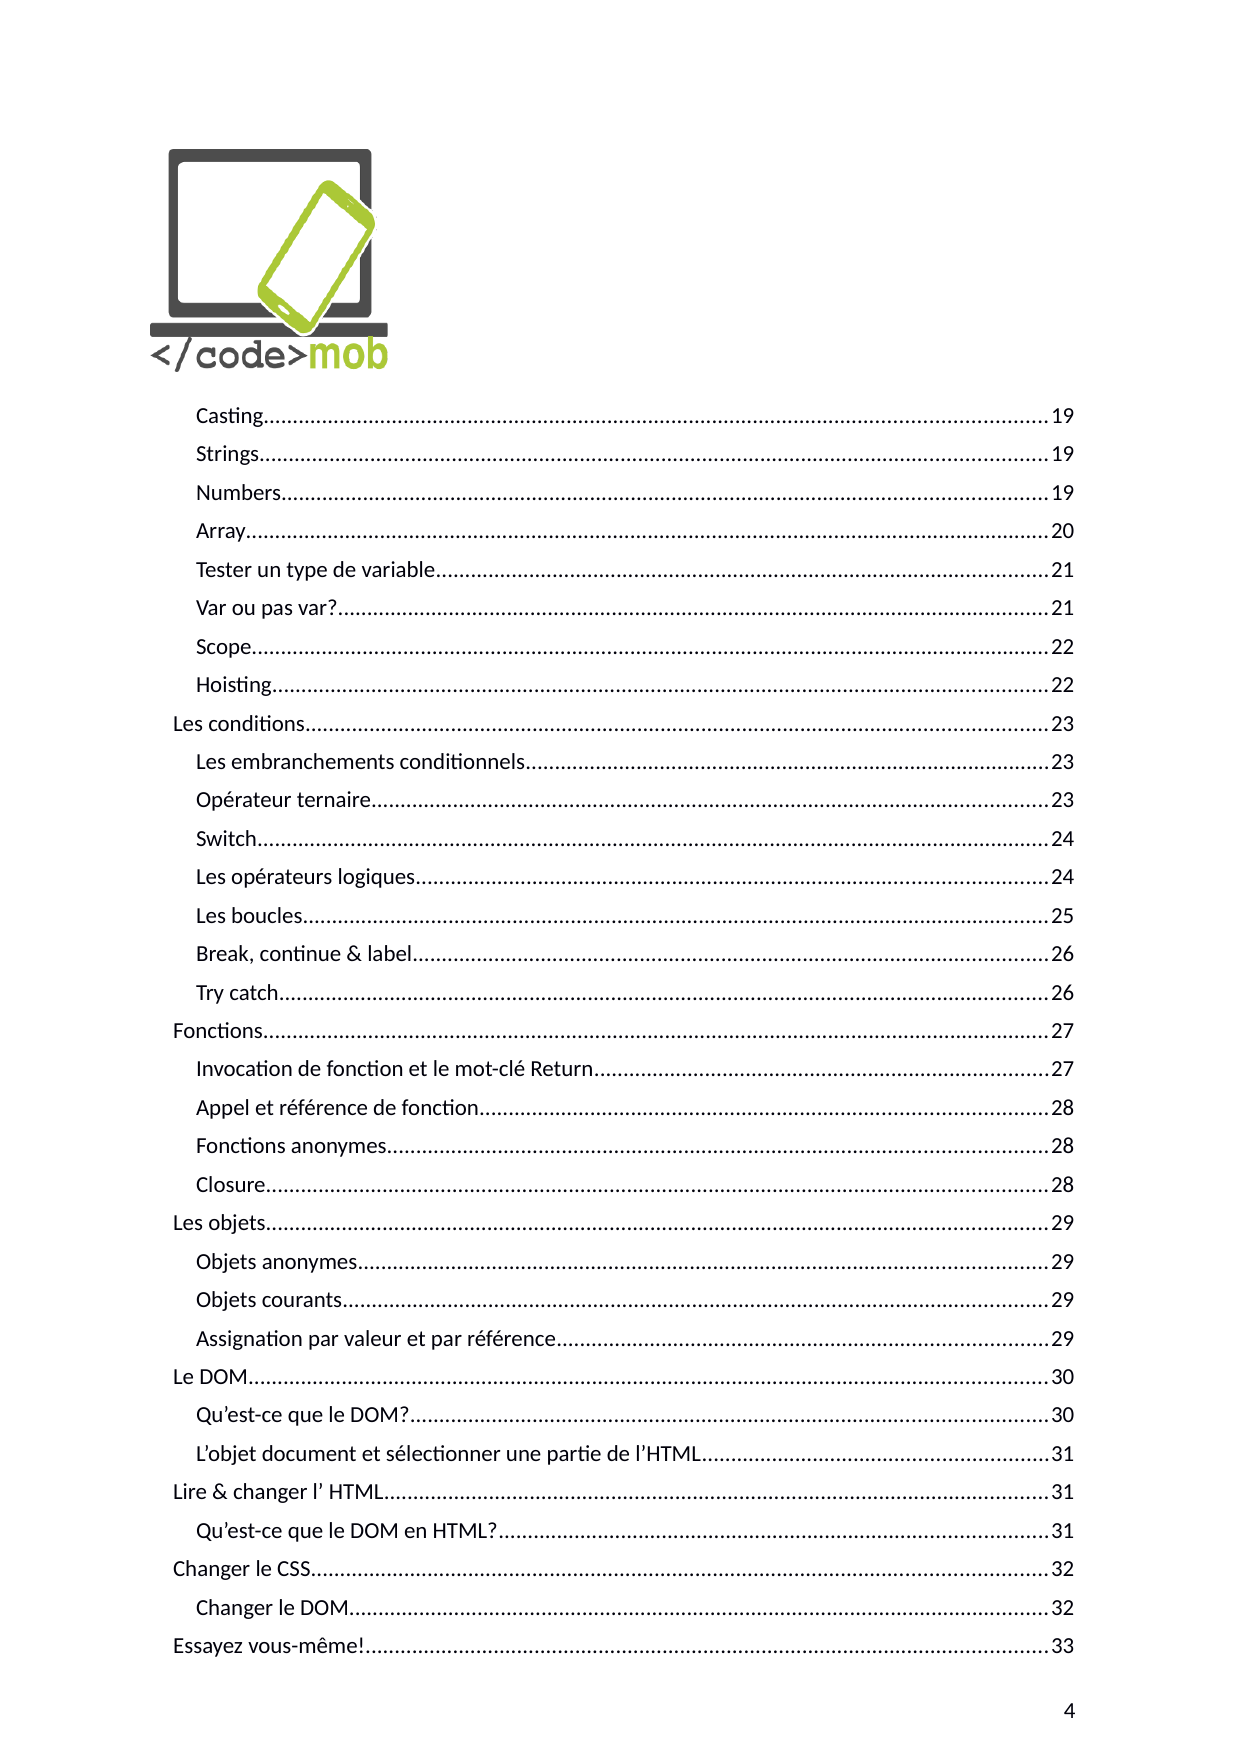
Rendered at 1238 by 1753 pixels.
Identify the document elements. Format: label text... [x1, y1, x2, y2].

text Strings 19 [196, 439, 1075, 468]
text Les conditions 23 [173, 709, 1075, 737]
text Break, continue & label 26 [196, 939, 1075, 967]
text Try catch 26 [196, 978, 1075, 1006]
text Closure 28 [196, 1170, 1075, 1198]
text Casting 19 [196, 401, 1075, 429]
text Les embranchements conditionnels 23 [196, 747, 1075, 775]
text Var ou pas var? 21 [196, 593, 1075, 621]
text Changer le CSS 32 [173, 1554, 1075, 1582]
text Les boucles 25 [196, 901, 1075, 929]
text Tester un type de variable 21 [196, 555, 1075, 583]
text Les objets 29 [173, 1208, 1075, 1236]
text Scope 22 [196, 632, 1075, 660]
text Qu’est-ce que le DOM? 30 [196, 1401, 1075, 1428]
text Objets courants 29 [196, 1285, 1075, 1313]
text Le DOM 30 [173, 1362, 1075, 1390]
text Essayez vous-même! 33 [173, 1631, 1075, 1659]
text Lire & changer l’ HTML 31 [173, 1477, 1075, 1505]
text Invocation de fonction et le mot-clé Return 27 [196, 1054, 1075, 1083]
text Appel et référence de fonction 28 [196, 1093, 1075, 1121]
text Opérateur ternaire 23 [196, 786, 1075, 813]
text Array 20 [196, 516, 1075, 544]
text Fonctions anonymes 28 [196, 1131, 1075, 1159]
text Fonctions 27 [173, 1016, 1075, 1044]
text Hoisting 22 [196, 670, 1075, 698]
text Changer le DOM 32 [196, 1593, 1075, 1621]
text Assignation par valeur et par référence 29 [196, 1324, 1075, 1352]
text Qu’est-ce que le DOM en HTML? 31 [196, 1516, 1075, 1544]
text Objets anonymes 29 [196, 1247, 1075, 1275]
text L’objet document et sélectionner une partie de l’HTML 31 [196, 1439, 1075, 1467]
text Les opérateurs logiques 24 [196, 862, 1075, 890]
text Switch 24 [196, 824, 1075, 852]
text Numbers 19 [196, 478, 1075, 506]
picture [150, 149, 388, 372]
